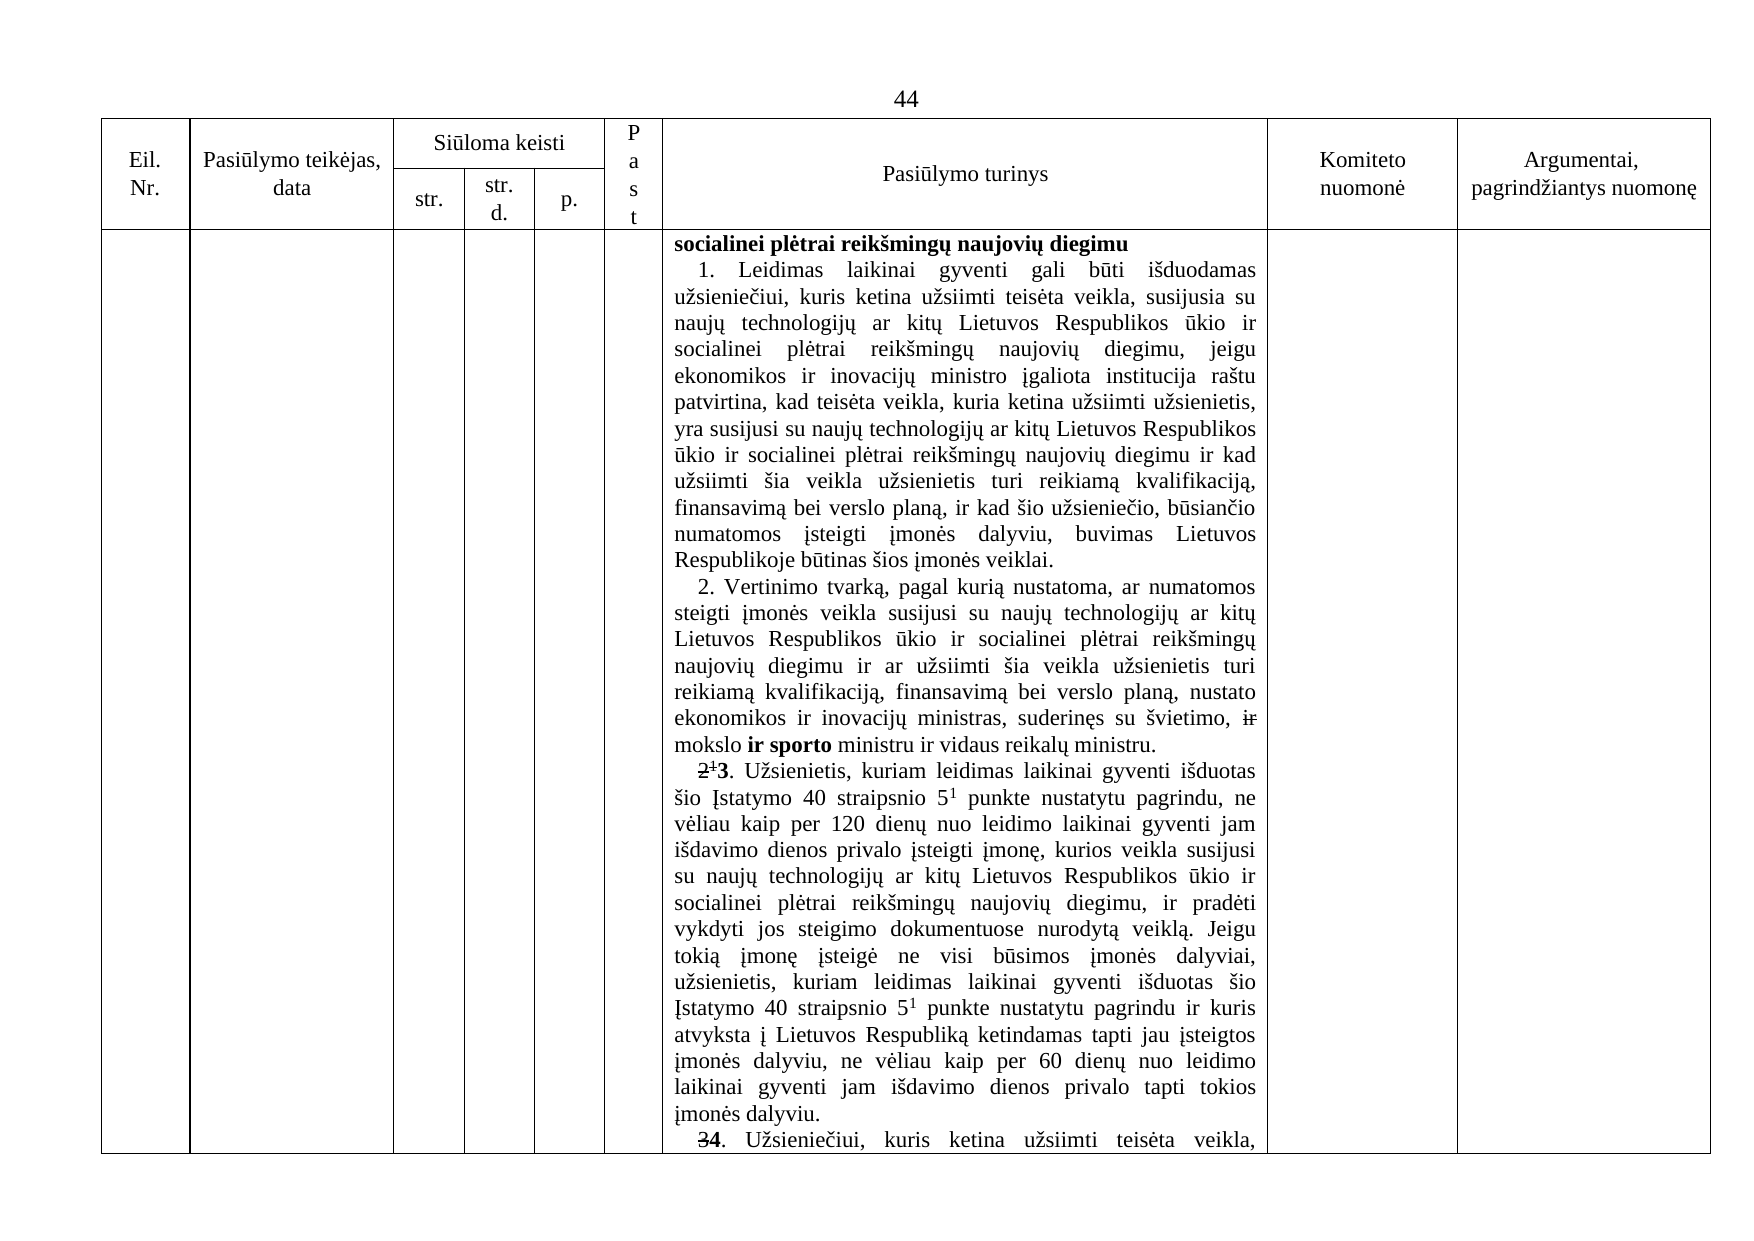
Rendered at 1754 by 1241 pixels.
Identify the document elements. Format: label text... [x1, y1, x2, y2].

table_header Pastabos [605, 119, 662, 229]
table_header Pasiūlymo turinys [663, 119, 1267, 229]
table_cell socialinei plėtrai reikšmingų naujovių diegimu 1. Leidimas laikinai gyventi gali būti išduodamas užsieniečiui, kuris ketina užsiimti teisėta veikla, susijusia su naujų technologijų ar kitų Lietuvos Respublikos ūkio ir socialinei plėtrai reikšmingų naujovių diegimu, jeigu ekonomikos ir inovacijų ministro įgaliota institucija raštu patvirtina, kad teisėta veikla, kuria ketina užsiimti užsienietis, yra susijusi su naujų technologijų ar kitų Lietuvos Respublikos ūkio ir socialinei plėtrai reikšmingų naujovių diegimu ir kad užsiimti šia veikla užsienietis turi reikiamą kvalifikaciją, finansavimą bei verslo planą, ir kad šio užsieniečio, būsiančio numatomos įsteigti įmonės dalyviu, buvimas Lietuvos Respublikoje būtinas šios įmonės veiklai. 2. Vertinimo tvarką, pagal kurią nustatoma, ar numatomos steigti įmonės veikla susijusi su naujų technologijų ar kitų Lietuvos Respublikos ūkio ir socialinei plėtrai reikšmingų naujovių diegimu ir ar užsiimti šia veikla užsienietis turi reikiamą kvalifikaciją, finansavimą bei verslo planą, nustato ekonomikos ir inovacijų ministras, suderinęs su švietimo, ir mokslo ir sporto ministru ir vidaus reikalų ministru. 213. Užsienietis, kuriam leidimas laikinai gyventi išduotas šio Įstatymo 40 straipsnio 51 punkte nustatytu pagrindu, ne vėliau kaip per 120 dienų nuo leidimo laikinai gyventi jam išdavimo dienos privalo įsteigti įmonę, kurios veikla susijusi su naujų technologijų ar kitų Lietuvos Respublikos ūkio ir socialinei plėtrai reikšmingų naujovių diegimu, ir pradėti vykdyti jos steigimo dokumentuose nurodytą veiklą. Jeigu tokią įmonę įsteigė ne visi būsimos įmonės dalyviai, užsienietis, kuriam leidimas laikinai gyventi išduotas šio Įstatymo 40 straipsnio 51 punkte nustatytu pagrindu ir kuris atvyksta į Lietuvos Respubliką ketindamas tapti jau įsteigtos įmonės dalyviu, ne vėliau kaip per 60 dienų nuo leidimo laikinai gyventi jam išdavimo dienos privalo tapti tokios įmonės dalyviu. 34. Užsieniečiui, kuris ketina užsiimti teisėta veikla, [663, 230, 1267, 1152]
table_cell [1458, 230, 1710, 1152]
table_cell [605, 230, 662, 1152]
table_cell [191, 230, 393, 1152]
table_cell [1268, 230, 1457, 1152]
table_cell p. [535, 169, 604, 229]
table_cell str. [394, 169, 464, 229]
table_cell [102, 230, 189, 1152]
table_header Komiteto nuomonė [1268, 119, 1457, 229]
table_header Argumentai, pagrindžiantys nuomonę [1458, 119, 1710, 229]
table_header Eil. Nr. [102, 119, 189, 229]
table_header Siūloma keisti [394, 119, 604, 167]
table_cell [535, 230, 604, 1152]
table_header Pasiūlymo teikėjas, data [191, 119, 393, 229]
table_cell [465, 230, 534, 1152]
table_cell str. d. [465, 169, 534, 229]
table_cell [394, 230, 464, 1152]
